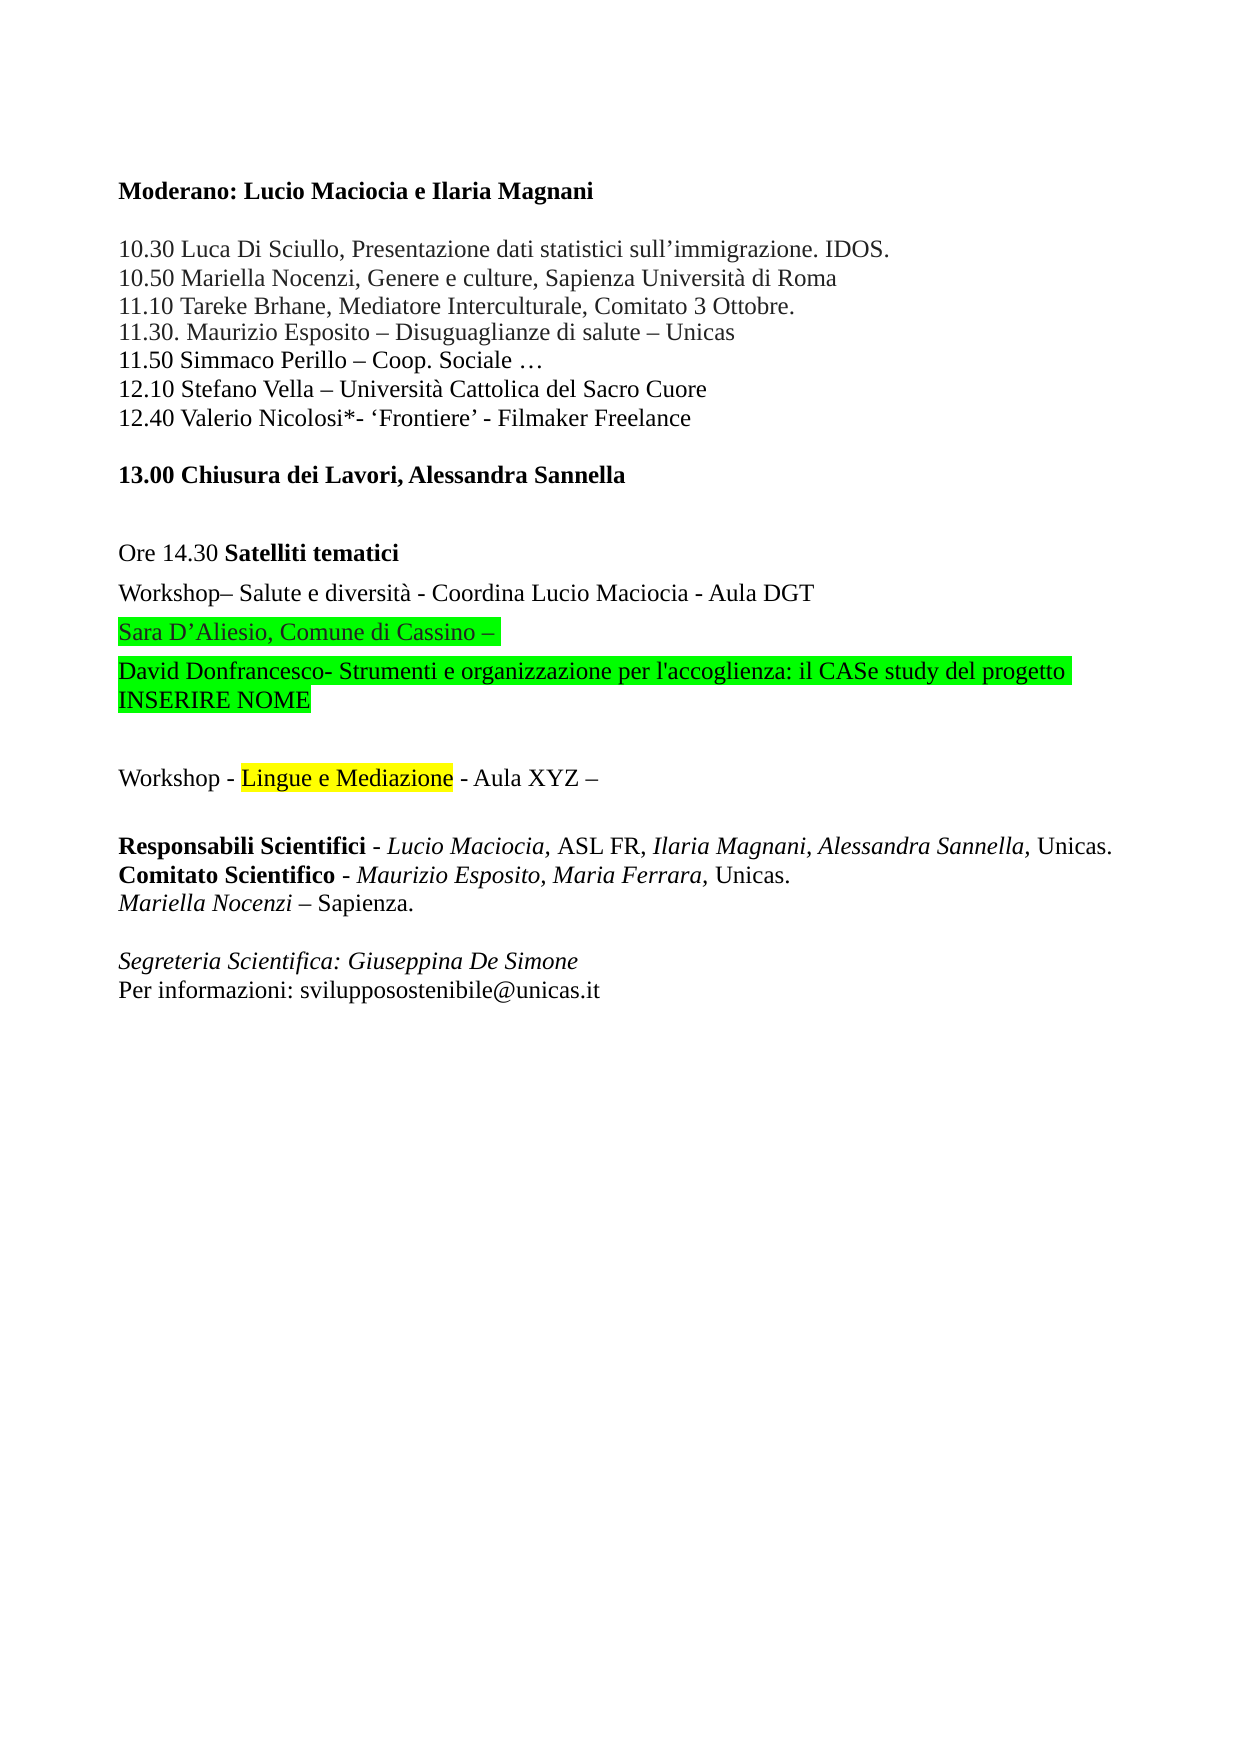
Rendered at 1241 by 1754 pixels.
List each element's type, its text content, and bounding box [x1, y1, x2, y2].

text Moderano: Lucio Maciocia e Ilaria Magnani [118, 176, 1122, 205]
text 10.30 Luca Di Sciullo, Presentazione dati statistici sull’immigrazione. IDOS. [118, 234, 1122, 263]
text 13.00 Chiusura dei Lavori, Alessandra Sannella [118, 460, 1122, 489]
text David Donfrancesco- Strumenti e organizzazione per l'accoglienza: il CASe study del progetto INSERIRE NOME [118, 656, 1122, 713]
text 12.40 Valerio Nicolosi*- ‘Frontiere’ - Filmaker Freelance [118, 403, 1122, 431]
text Responsabili Scientifici - Lucio Maciocia, ASL FR, Ilaria Magnani, Alessandra Sannella, Unicas. [118, 831, 1122, 860]
text 11.50 Simmaco Perillo – Coop. Sociale … [118, 345, 1122, 374]
text 11.10 Tareke Brhane, Mediatore Interculturale, Comitato 3 Ottobre. [118, 291, 1122, 320]
text Workshop - Lingue e Mediazione - Aula XYZ – [118, 763, 1122, 792]
text Mariella Nocenzi – Sapienza. [118, 888, 1122, 917]
text 10.50 Mariella Nocenzi, Genere e culture, Sapienza Università di Roma [118, 263, 1122, 291]
text Sara D’Aliesio, Comune di Cassino – [118, 617, 1122, 646]
text Workshop– Salute e diversità - Coordina Lucio Maciocia - Aula DGT [118, 578, 1122, 606]
text 12.10 Stefano Vella – Università Cattolica del Sacro Cuore [118, 374, 1122, 403]
text Segreteria Scientifica: Giuseppina De Simone [118, 946, 1122, 975]
text Ore 14.30 Satelliti tematici [118, 538, 1122, 567]
text 11.30. Maurizio Esposito – Disuguaglianze di salute – Unicas [118, 320, 1122, 345]
text Per informazioni: svilupposostenibile@unicas.it [118, 975, 1122, 1003]
text Comitato Scientifico - Maurizio Esposito, Maria Ferrara, Unicas. [118, 860, 1122, 888]
